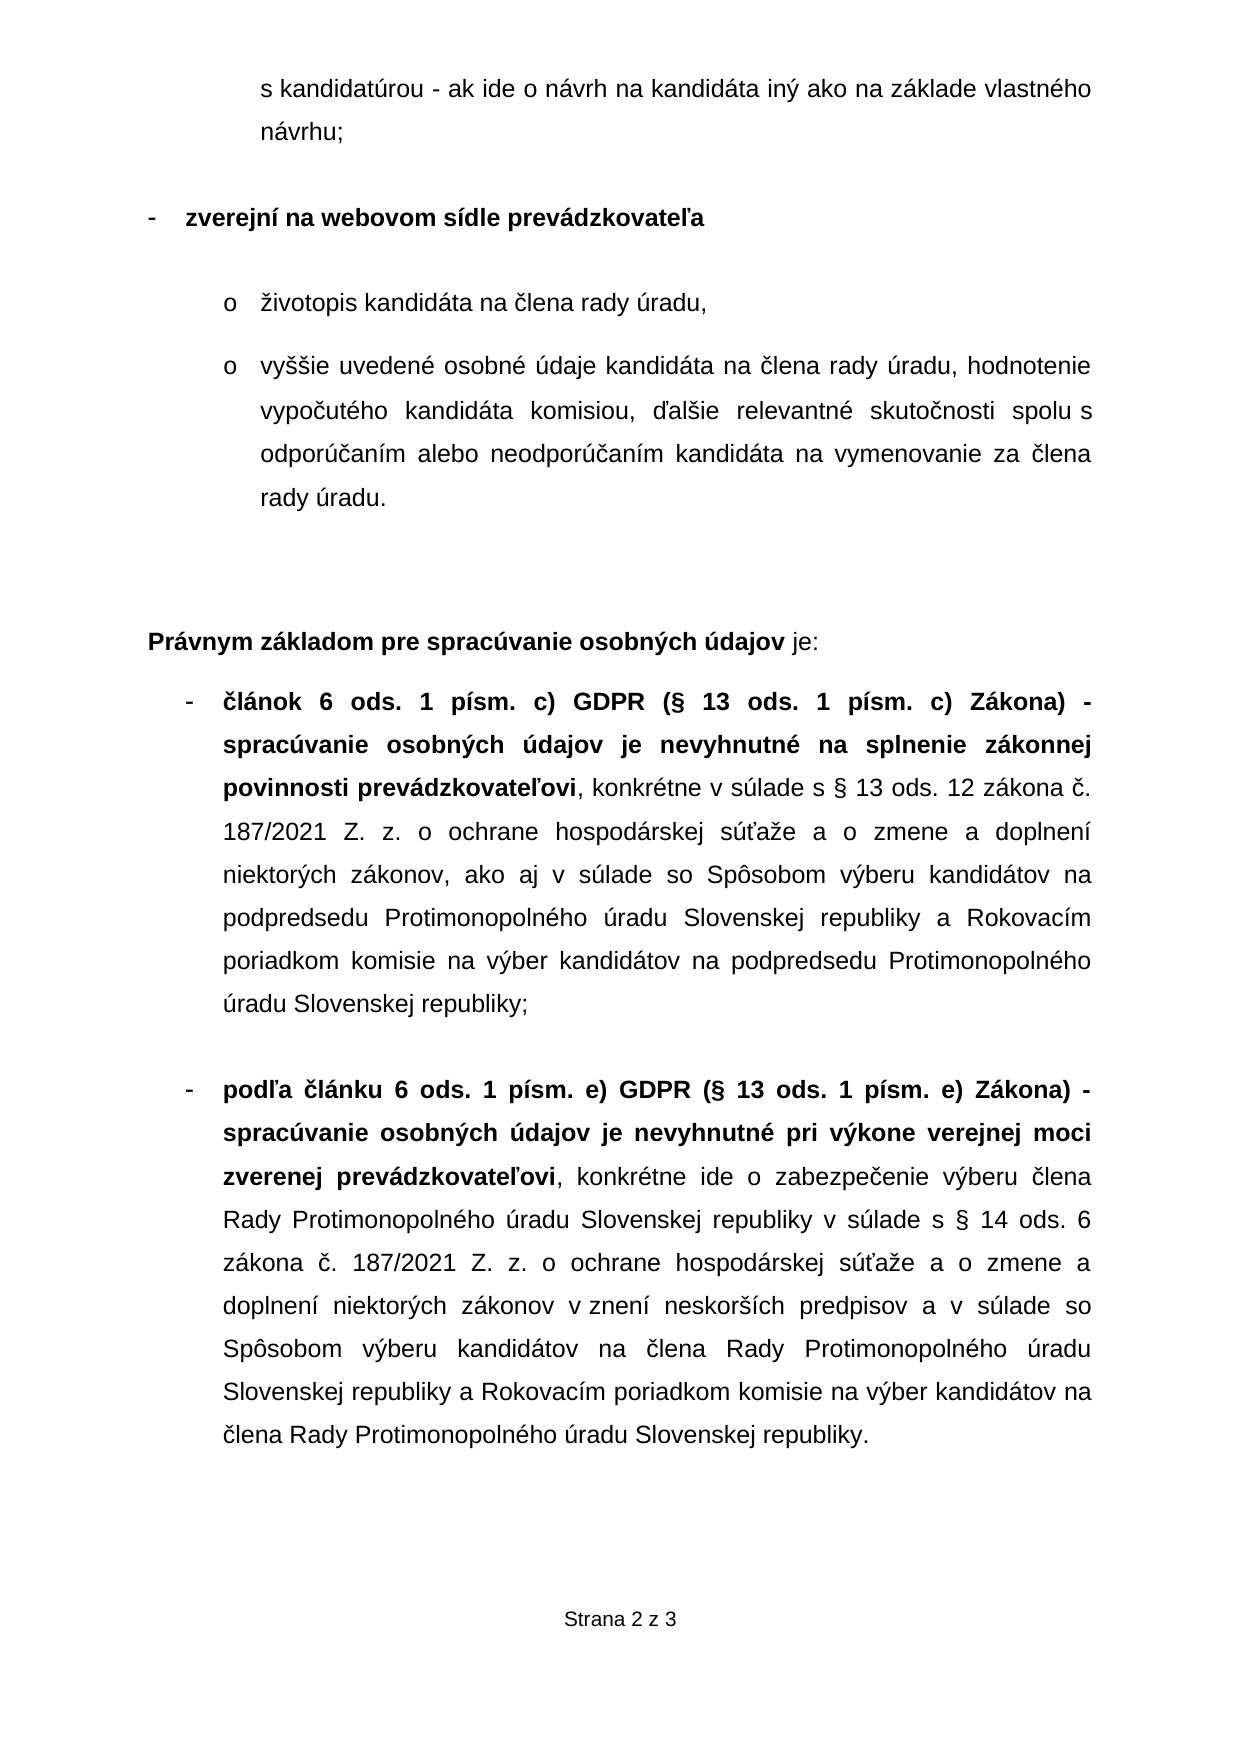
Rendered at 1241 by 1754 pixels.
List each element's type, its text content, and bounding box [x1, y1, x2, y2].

list podľa článku 6 ods. 1 písm. e) GDPR (§ 13 ods. 1 písm. e) Zákona) - spracúvanie osobných údajov je nevyhnutné pri výkone verejnej moci zverenej prevádzkovateľovi, konkrétne ide o zabezpečenie výberu člena Rady Protimonopolného úradu Slovenskej republiky v súlade s § 14 ods. 6 zákona č. 187/2021 Z. z. o ochrane hospodárskej súťaže a o zmene a doplnení niektorých zákonov v znení neskorších predpisov a v súlade so Spôsobom výberu kandidátov na člena Rady Protimonopolného úradu Slovenskej republiky a Rokovacím poriadkom komisie na výber kandidátov na člena Rady Protimonopolného úradu Slovenskej republiky. [185, 1075, 1093, 1449]
list vyššie uvedené osobné údaje kandidáta na člena rady úradu, hodnotenie vypočutého kandidáta komisiou, ďalšie relevantné skutočnosti spolu s odporúčaním alebo neodporúčaním kandidáta na vymenovanie za člena rady úradu. [223, 351, 1093, 511]
list s kandidatúrou - ak ide o návrh na kandidáta iný ako na základe vlastného návrhu; [223, 74, 1093, 146]
list zverejní na webovom sídle prevádzkovateľa [148, 203, 1093, 232]
text Právnym základom pre spracúvanie osobných údajov je: [148, 627, 1093, 656]
list článok 6 ods. 1 písm. c) GDPR (§ 13 ods. 1 písm. c) Zákona) - spracúvanie osobných údajov je nevyhnutné na splnenie zákonnej povinnosti prevádzkovateľovi, konkrétne v súlade s § 13 ods. 12 zákona č. 187/2021 Z. z. o ochrane hospodárskej súťaže a o zmene a doplnení niektorých zákonov, ako aj v súlade so Spôsobom výberu kandidátov na podpredsedu Protimonopolného úradu Slovenskej republiky a Rokovacím poriadkom komisie na výber kandidátov na podpredsedu Protimonopolného úradu Slovenskej republiky; [185, 687, 1093, 1018]
list životopis kandidáta na člena rady úradu, [223, 288, 1093, 319]
